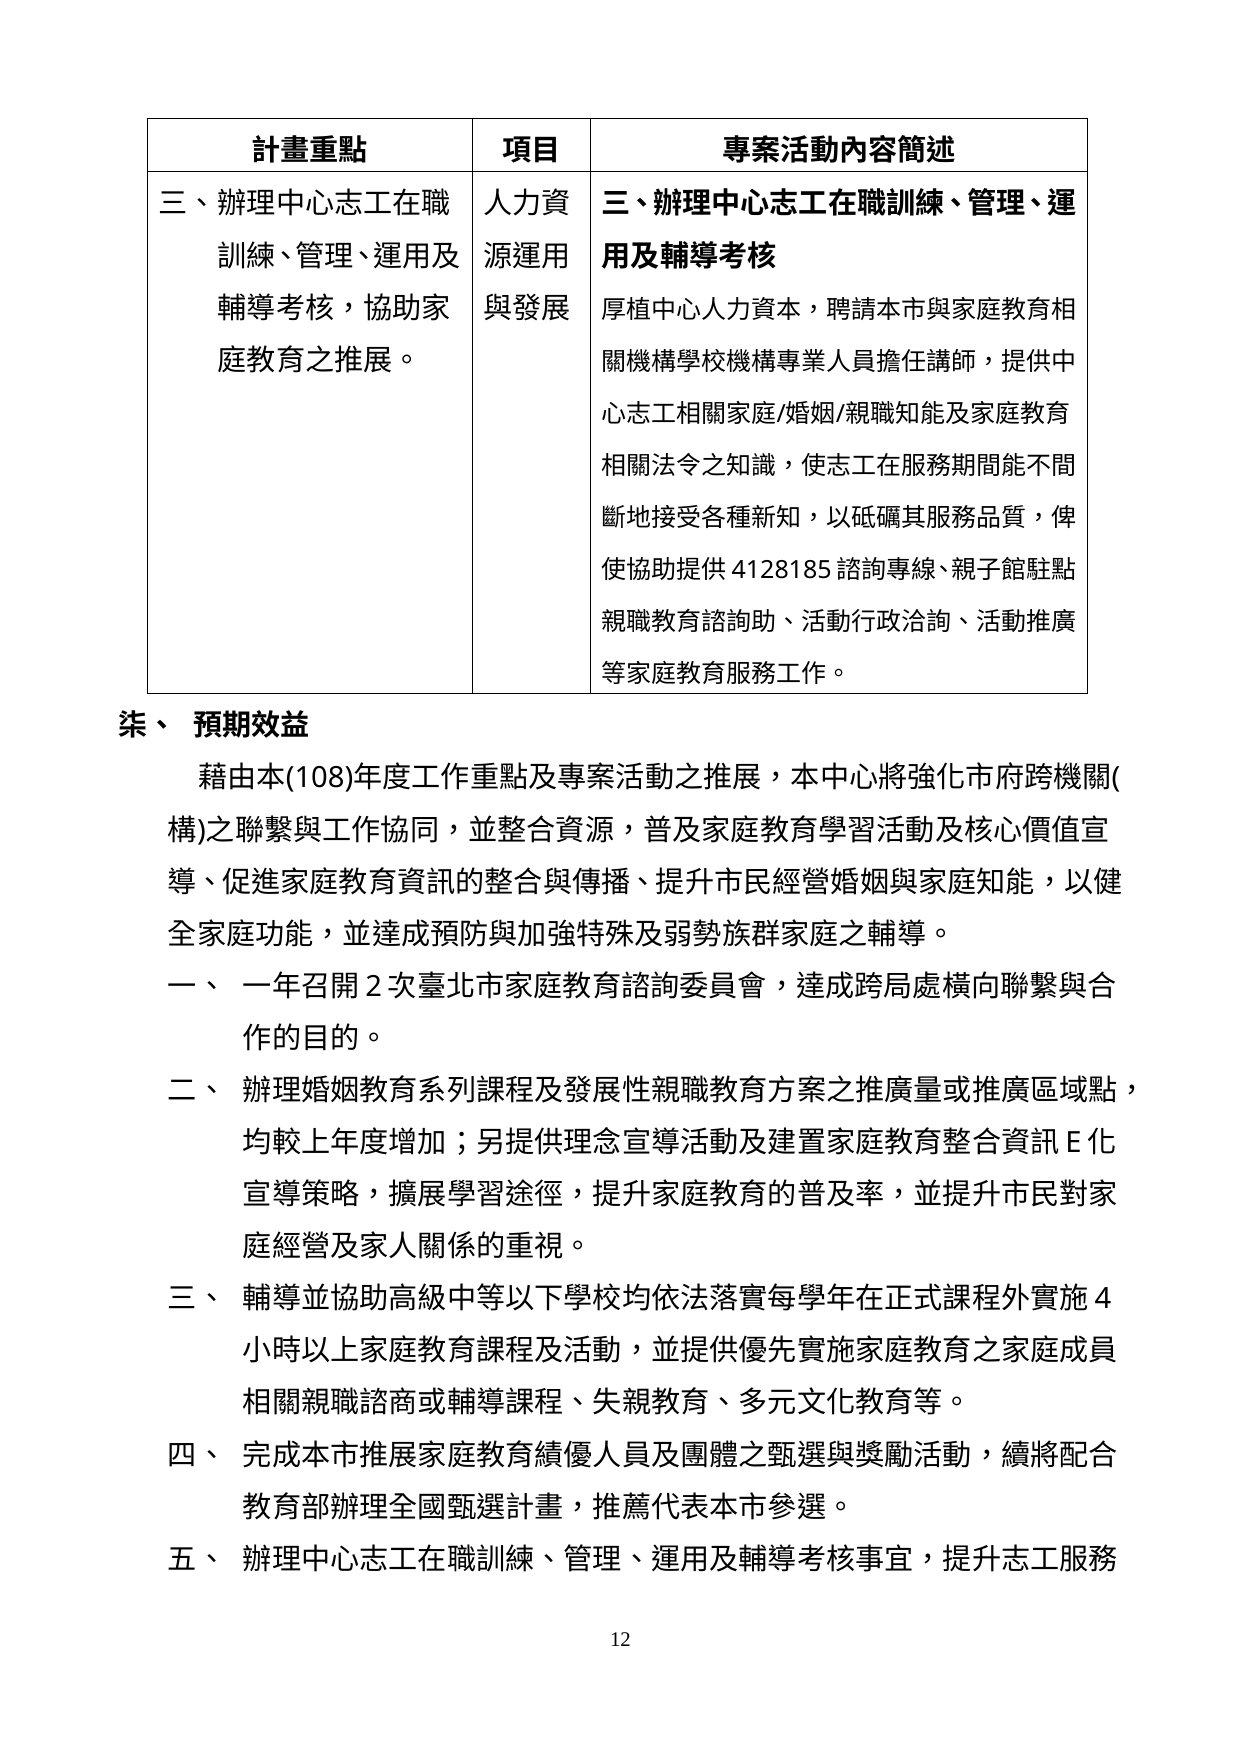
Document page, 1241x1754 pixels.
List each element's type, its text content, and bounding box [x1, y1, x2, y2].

list 一年召開2次臺北市家庭教育諮詢委員會，達成跨局處橫向聯繫與合作的目的。 [168, 954, 1122, 1059]
table_cell 人力資源運用與發展 [473, 172, 590, 693]
table_cell 辦理中心志工在職訓練、管理、運用及輔導考核，協助家庭教育之推展。 [148, 172, 472, 693]
list 輔導並協助高級中等以下學校均依法落實每學年在正式課程外實施4小時以上家庭教育課程及活動，並提供優先實施家庭教育之家庭成員相關親職諮商或輔導課程、失親教育、多元文化教育等。 [168, 1267, 1122, 1423]
table_cell 三、辦理中心志工在職訓練、管理、運用及輔導考核 厚植中心人力資本，聘請本市與家庭教育相關機構學校機構專業人員擔任講師，提供中心志工相關家庭/婚姻/親職知能及家庭教育相關法令之知識，使志工在服務期間能不間斷地接受各種新知，以砥礪其服務品質，俾使協助提供4128185諮詢專線、親子館駐點親職教育諮詢助、活動行政洽詢、活動推廣等家庭教育服務工作。 [591, 172, 1087, 693]
list 預期效益 [118, 694, 1122, 746]
list 辦理婚姻教育系列課程及發展性親職教育方案之推廣量或推廣區域點，均較上年度增加；另提供理念宣導活動及建置家庭教育整合資訊E化宣導策略，擴展學習途徑，提升家庭教育的普及率，並提升市民對家庭經營及家人關係的重視。 [168, 1059, 1122, 1267]
table_header 項目 [473, 119, 590, 171]
list 完成本市推展家庭教育績優人員及團體之甄選與獎勵活動，續將配合教育部辦理全國甄選計畫，推薦代表本市參選。 [168, 1423, 1122, 1527]
list 辦理中心志工在職訓練、管理、運用及輔導考核事宜，提升志工服務效能。 [168, 1527, 1122, 1579]
text 藉由本(108)年度工作重點及專案活動之推展，本中心將強化市府跨機關(構)之聯繫與工作協同，並整合資源，普及家庭教育學習活動及核心價值宣導、促進家庭教育資訊的整合與傳播、提升市民經營婚姻與家庭知能，以健全家庭功能，並達成預防與加強特殊及弱勢族群家庭之輔導。 [168, 746, 1122, 954]
table_header 專案活動內容簡述 [591, 119, 1087, 171]
table_header 計畫重點 [148, 119, 472, 171]
